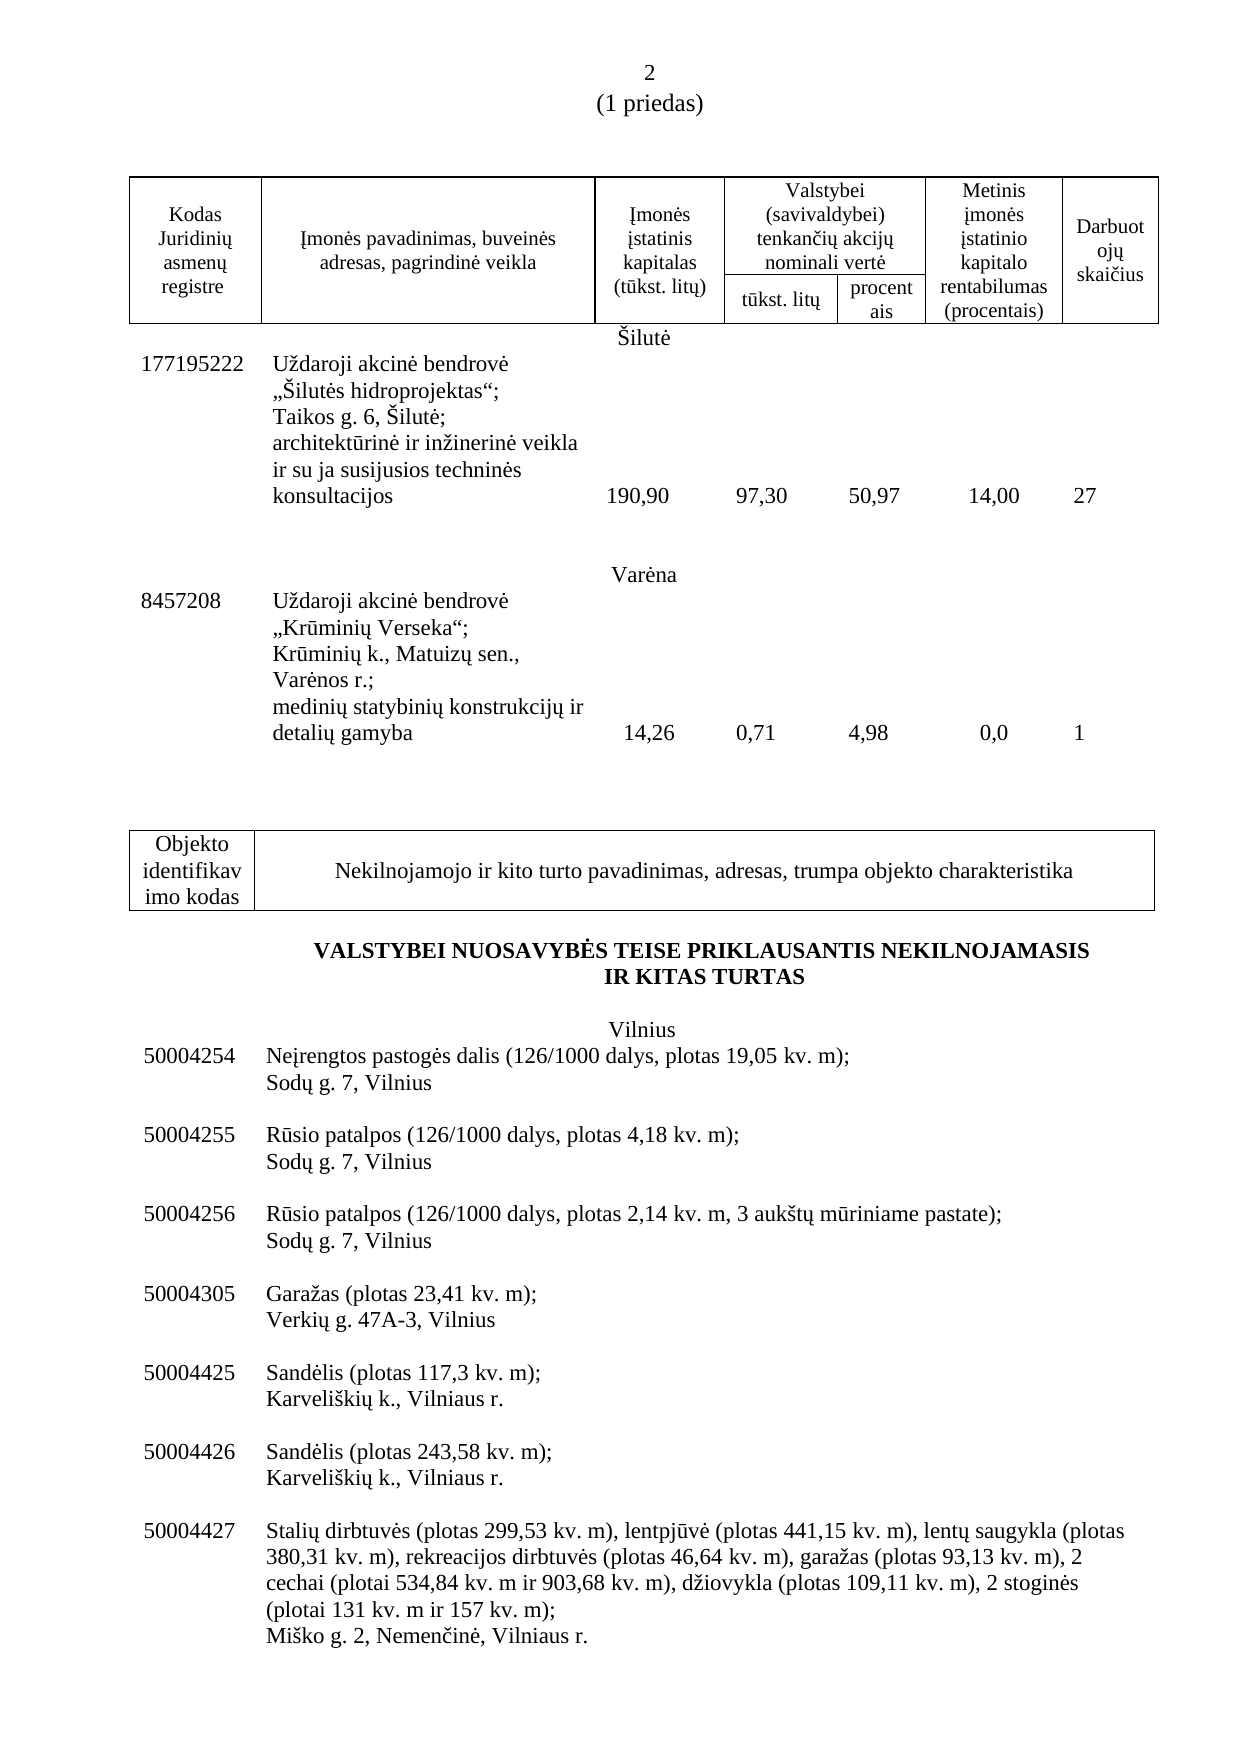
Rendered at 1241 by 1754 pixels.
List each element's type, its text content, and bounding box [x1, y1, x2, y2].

table_cell 190,90 [595, 350, 724, 508]
table_cell [129, 746, 1158, 772]
table_cell [129, 1253, 1154, 1279]
table_cell [129, 1411, 1154, 1438]
table_header Objekto identifikavimo kodas [130, 831, 254, 909]
table_cell Rūsio patalpos (126/1000 dalys, plotas 2,14 kv. m, 3 aukštų mūriniame pastate); Sodų g. 7, Vilnius [255, 1201, 1154, 1253]
table_header Darbuotojų skaičius [1063, 178, 1158, 323]
table_cell 4,98 [837, 588, 926, 746]
table_cell 50,97 [837, 350, 926, 508]
table_cell Neįrengtos pastogės dalis (126/1000 dalys, plotas 19,05 kv. m); Sodų g. 7, Vilnius [255, 1043, 1154, 1095]
table_cell Stalių dirbtuvės (plotas 299,53 kv. m), lentpjūvė (plotas 441,15 kv. m), lentų saugykla (plotas 380,31 kv. m), rekreacijos dirbtuvės (plotas 46,64 kv. m), garažas (plotas 93,13 kv. m), 2 cechai (plotai 534,84 kv. m ir 903,68 kv. m), džiovykla (plotas 109,11 kv. m), 2 stoginės (plotai 131 kv. m ir 157 kv. m); Miško g. 2, Nemenčinė, Vilniaus r. [255, 1517, 1154, 1648]
table_cell tūkst. litų [725, 275, 837, 323]
table_cell [129, 1174, 1154, 1201]
table_cell 0,0 [926, 588, 1062, 746]
table_cell Uždaroji akcinė bendrovė „Krūminių Verseka“; Krūminių k., Matuizų sen., Varėnos r.; medinių statybinių konstrukcijų ir detalių gamyba [261, 588, 612, 746]
table_cell [129, 911, 254, 937]
table_cell 1 [1062, 588, 1158, 746]
table_cell [129, 535, 1158, 561]
table_cell [129, 509, 1158, 535]
table_header Įmonės pavadinimas, buveinės adresas, pagrindinė veikla [262, 178, 594, 323]
table_header Metinis įmonės įstatinio kapitalo rentabilumas (procentais) [926, 178, 1062, 323]
table_cell 50004256 [129, 1201, 254, 1253]
table_cell Rūsio patalpos (126/1000 dalys, plotas 4,18 kv. m); Sodų g. 7, Vilnius [255, 1121, 1154, 1174]
table_cell 50004255 [129, 1121, 254, 1174]
table_cell Vilnius [129, 1016, 1154, 1042]
table_cell [129, 1490, 1154, 1517]
table_header Kodas Juridinių asmenų registre [130, 178, 261, 323]
table_cell VALSTYBEI NUOSAVYBĖS TEISE PRIKLAUSANTIS NEKILNOJAMASIS IR KITAS TURTAS [255, 937, 1154, 1016]
table_cell [129, 1332, 1154, 1359]
table_cell Garažas (plotas 23,41 kv. m); Verkių g. 47A-3, Vilnius [255, 1280, 1154, 1332]
table_cell 50004426 [129, 1438, 254, 1490]
table_header Valstybei (savivaldybei) tenkančių akcijų nominali vertė [725, 178, 925, 274]
table_cell [129, 937, 254, 1016]
table_cell 14,00 [926, 350, 1062, 508]
table_cell 0,71 [725, 588, 837, 746]
table_cell 50004305 [129, 1280, 254, 1332]
table_cell 8457208 [129, 588, 261, 746]
table_cell 50004425 [129, 1359, 254, 1411]
table_cell 177195222 [129, 350, 261, 508]
table_cell Uždaroji akcinė bendrovė „Šilutės hidroprojektas“; Taikos g. 6, Šilutė; architektūrinė ir inžinerinė veikla ir su ja susijusios techninės konsultacijos [261, 350, 595, 508]
table_cell [255, 911, 1154, 937]
table_cell Sandėlis (plotas 243,58 kv. m); Karveliškių k., Vilniaus r. [255, 1438, 1154, 1490]
table_cell 97,30 [725, 350, 837, 508]
table_header Įmonės įstatinis kapitalas (tūkst. litų) [596, 178, 724, 323]
table_cell Šilutė [129, 324, 1158, 350]
table_cell 50004427 [129, 1517, 254, 1648]
table_cell procentais [838, 275, 925, 323]
table_cell 50004254 [129, 1043, 254, 1095]
table_cell 14,26 [612, 588, 724, 746]
table_header Nekilnojamojo ir kito turto pavadinimas, adresas, trumpa objekto charakteristika [255, 831, 1154, 909]
table_cell [129, 1095, 1154, 1121]
table_cell Varėna [129, 561, 1158, 587]
table_cell Sandėlis (plotas 117,3 kv. m); Karveliškių k., Vilniaus r. [255, 1359, 1154, 1411]
table_cell 27 [1062, 350, 1158, 508]
